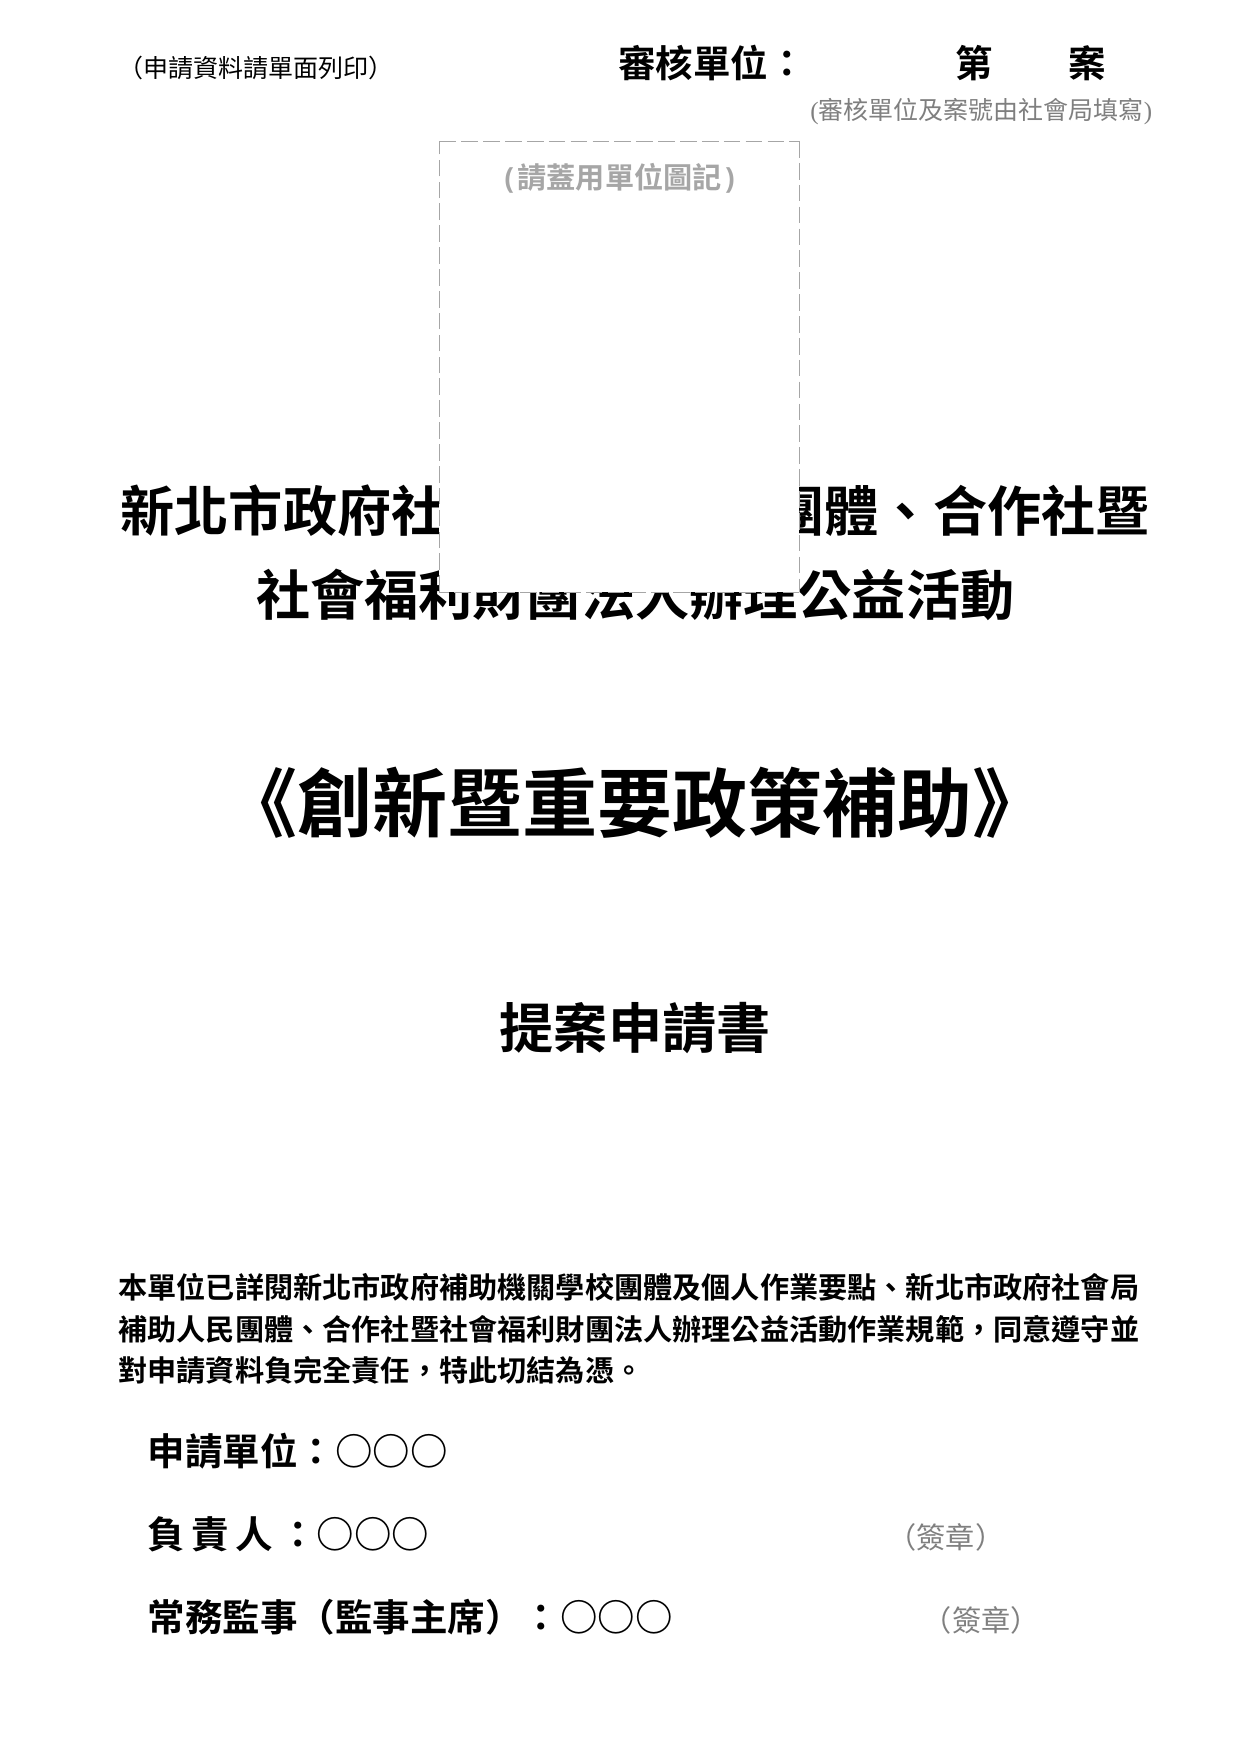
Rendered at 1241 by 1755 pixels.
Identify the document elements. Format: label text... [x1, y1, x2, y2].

text (請蓋用單位圖記) [455, 149, 784, 199]
text 新北市政府社會局補助人民團體、合作社暨社會福利財團法人辦理公益活動 [118, 465, 1152, 632]
text 提案申請書 [118, 982, 1152, 1065]
text 《創新暨重要政策補助》 [118, 765, 1152, 848]
text 常務監事（監事主席）：○○○ （簽章） [148, 1598, 1152, 1640]
text 申請單位：○○○ [148, 1432, 1152, 1473]
text 本單位已詳閱新北市政府補助機關學校團體及個人作業要點、新北市政府社會局補助人民團體、合作社暨社會福利財團法人辦理公益活動作業規範，同意遵守並對申請資料負完全責任，特此切結為憑。 [118, 1265, 1152, 1390]
text 負責人：○○○ （簽章） [148, 1515, 1152, 1557]
